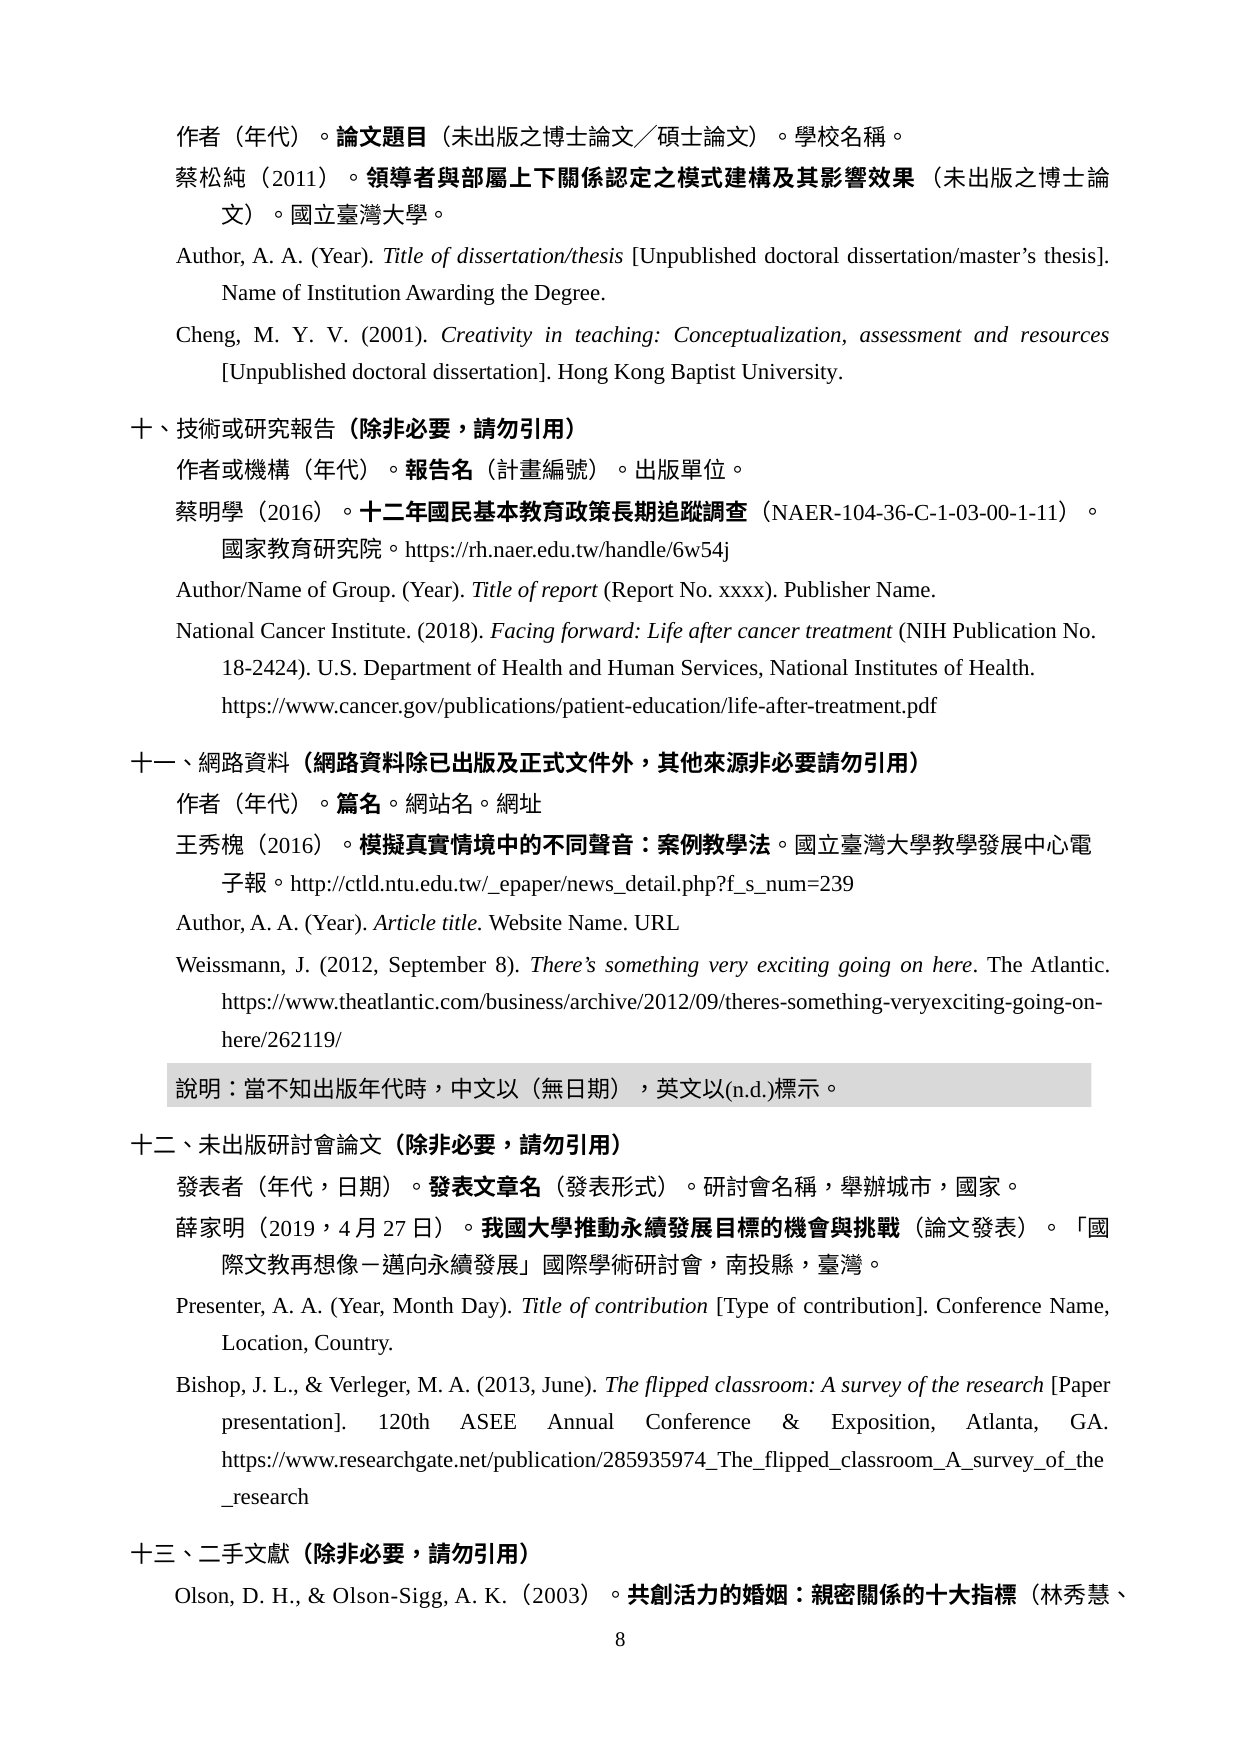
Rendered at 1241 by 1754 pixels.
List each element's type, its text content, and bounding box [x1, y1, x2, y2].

text 說明：當不知出版年代時，中文以（無日期），英文以(n.d.)標示。 [175, 1069, 1110, 1106]
text Author, A. A. (Year). Article title. Website Name. URL [176, 904, 1110, 941]
text 發表者（年代，日期）。發表文章名（發表形式）。研討會名稱，舉辦城市，國家。 [130, 1166, 1110, 1204]
text 作者或機構（年代）。報告名（計畫編號）。出版單位。 [130, 450, 1110, 488]
text National Cancer Institute. (2018). Facing forward: Life after cancer treatment (NIH Publication No. 18-2424). U.S. Department of Health and Human Services, National Institutes of Health. https://www.cancer.gov/publications/patient-education/life-after-treatment.pdf [176, 611, 1110, 724]
text Olson, D. H., & Olson-Sigg, A. K.（2003）。共創活力的婚姻：親密關係的十大指標（林秀慧、莊璧光，譯）。愛家文化基金會。（原著出版於2000年） [174, 1575, 1110, 1613]
text 作者（年代）。篇名。網站名。網址 [130, 784, 1110, 821]
text 蔡明學（2016）。十二年國民基本教育政策長期追蹤調查（NAER-104-36-C-1-03-00-1-11）。國家教育研究院。https://rh.naer.edu.tw/handle/6w54j [176, 491, 1110, 566]
text 十二、未出版研討會論文（除非必要，請勿引用） [130, 1125, 1110, 1163]
text 王秀槐（2016）。模擬真實情境中的不同聲音：案例教學法。國立臺灣大學教學發展中心電子報。http://ctld.ntu.edu.tw/_epaper/news_detail.php?f_s_num=239 [176, 825, 1110, 900]
text Author, A. A. (Year). Title of dissertation/thesis [Unpublished doctoral dissertation/master’s thesis]. Name of Institution Awarding the Degree. [176, 236, 1110, 311]
text 十一、網路資料（網路資料除已出版及正式文件外，其他來源非必要請勿引用） [130, 743, 1110, 780]
text Author/Name of Group. (Year). Title of report (Report No. xxxx). Publisher Name. [176, 570, 1110, 608]
text 十三、二手文獻（除非必要，請勿引用） [130, 1534, 1110, 1571]
text Weissmann, J. (2012, September 8). There’s something very exciting going on here. The Atlantic. https://www.theatlantic.com/business/archive/2012/09/theres-something-veryexciting-going-on-here/262119/ [176, 945, 1110, 1058]
text 薛家明（2019，4月27日）。我國大學推動永續發展目標的機會與挑戰（論文發表）。「國際文教再想像－邁向永續發展」國際學術研討會，南投縣，臺灣。 [176, 1208, 1110, 1283]
text Presenter, A. A. (Year, Month Day). Title of contribution [Type of contribution]. Conference Name, Location, Country. [176, 1286, 1110, 1361]
text 十、技術或研究報告（除非必要，請勿引用） [130, 409, 1110, 446]
text Cheng, M. Y. V. (2001). Creativity in teaching: Conceptualization, assessment and resources [Unpublished doctoral dissertation]. Hong Kong Baptist University. [176, 315, 1110, 390]
text Bishop, J. L., & Verleger, M. A. (2013, June). The flipped classroom: A survey of the research [Paper presentation]. 120th ASEE Annual Conference & Exposition, Atlanta, GA. https://www.researchgate.net/publication/285935974_The_flipped_classroom_A_survey_of_the_research [176, 1365, 1110, 1515]
text 作者（年代）。論文題目（未出版之博士論文╱碩士論文）。學校名稱。 [130, 116, 1110, 154]
text 蔡松純（2011）。領導者與部屬上下關係認定之模式建構及其影響效果（未出版之博士論文）。國立臺灣大學。 [176, 158, 1110, 233]
